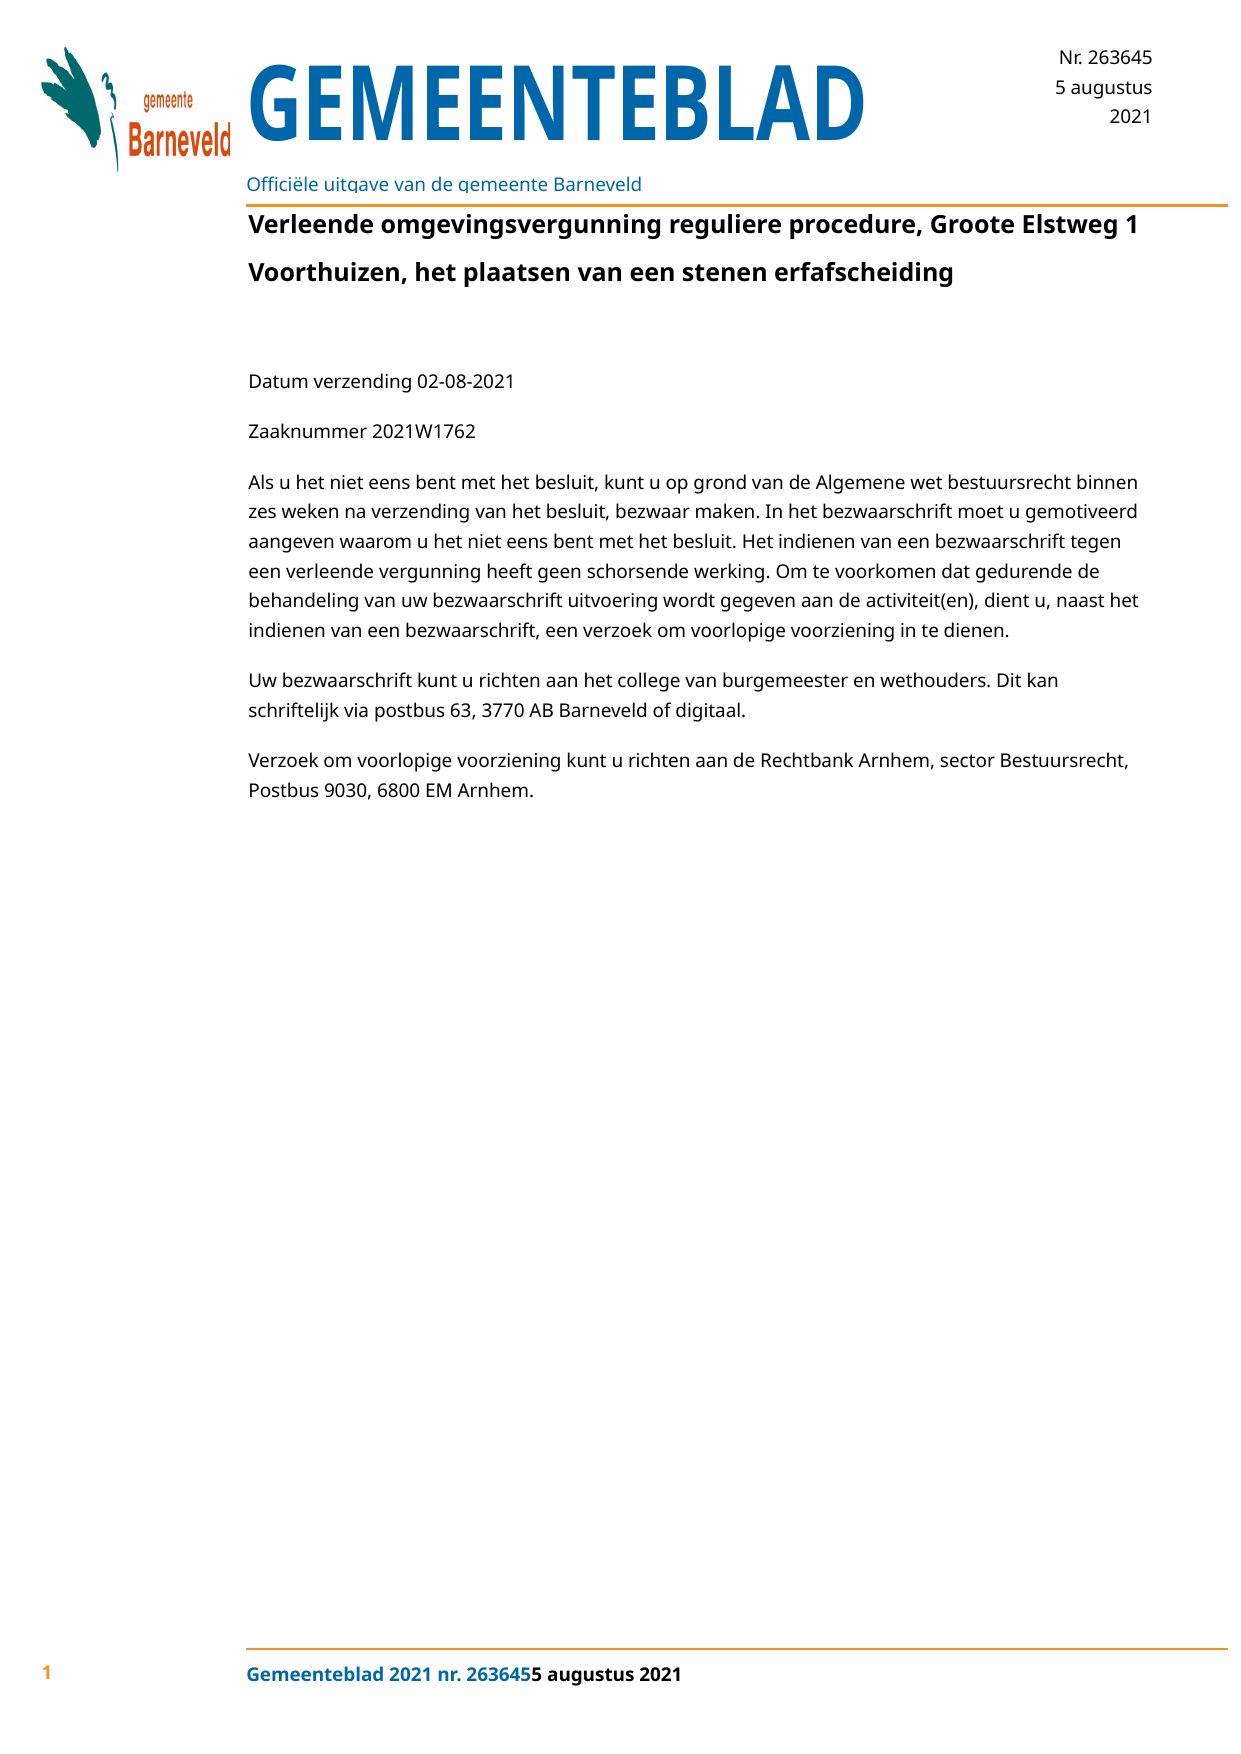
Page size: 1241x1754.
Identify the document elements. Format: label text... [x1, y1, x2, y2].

text Uw bezwaarschrift kunt u richten aan het college van burgemeester en wethouders. Dit kan schriftelijk via postbus 63, 3770 AB Barneveld of digitaal. [248, 667, 1152, 723]
text Als u het niet eens bent met het besluit, kunt u op grond van de Algemene wet bestuursrecht binnen zes weken na verzending van het besluit, bezwaar maken. In het bezwaarschrift moet u gemotiveerd aangeven waarom u het niet eens bent met het besluit. Het indienen van een bezwaarschrift tegen een verleende vergunning heeft geen schorsende werking. Om te voorkomen dat gedurende de behandeling van uw bezwaarschrift uitvoering wordt gegeven aan de activiteit(en), dient u, naast het indienen van een bezwaarschrift, een verzoek om voorlopige voorziening in te dienen. [248, 469, 1152, 643]
text Datum verzending 02-08-2021 [248, 368, 1152, 394]
text Verleende omgevingsvergunning reguliere procedure, Groote Elstweg 1 Voorthuizen, het plaatsen van een stenen erfafscheiding [248, 207, 1152, 288]
text Zaaknummer 2021W1762 [248, 419, 1152, 444]
text Verzoek om voorlopige voorziening kunt u richten aan de Rechtbank Arnhem, sector Bestuursrecht, Postbus 9030, 6800 EM Arnhem. [248, 747, 1152, 803]
picture [41, 47, 231, 172]
